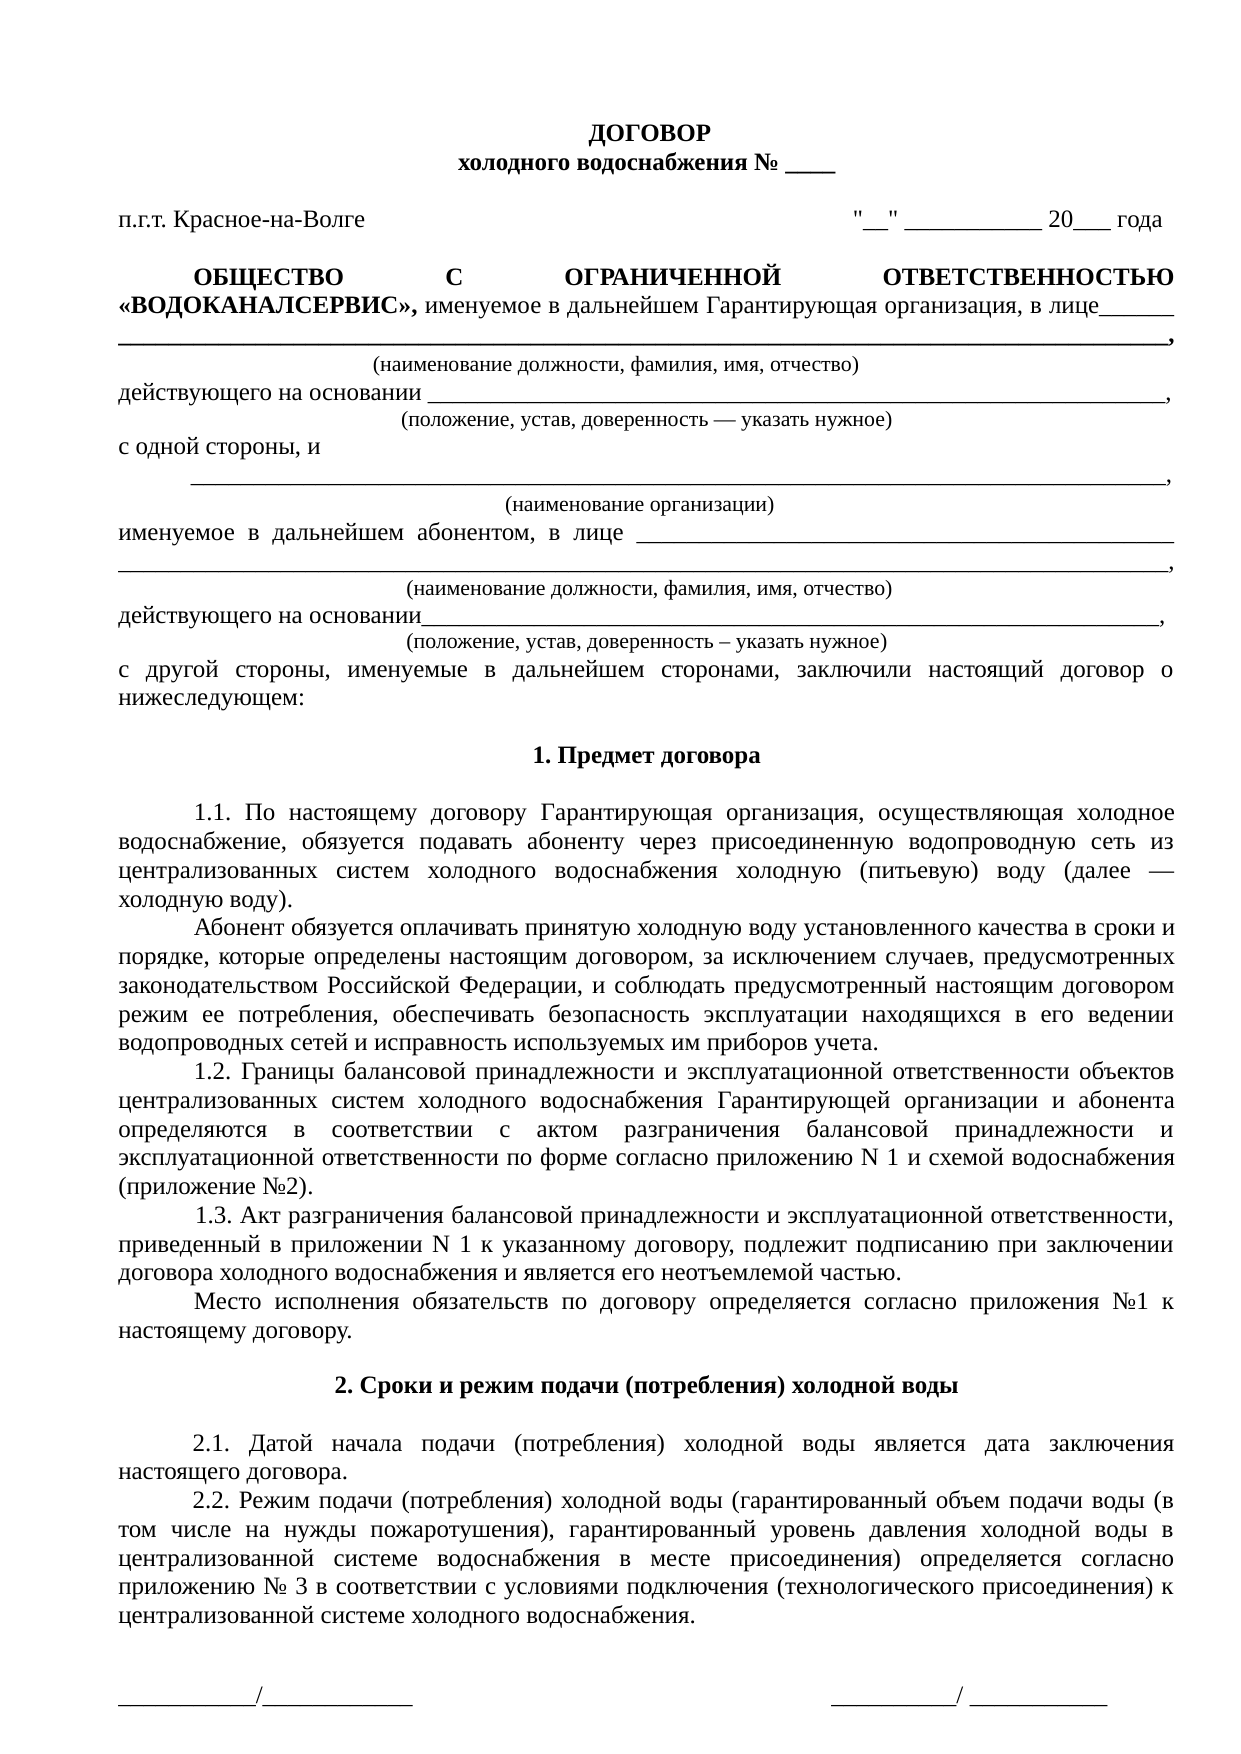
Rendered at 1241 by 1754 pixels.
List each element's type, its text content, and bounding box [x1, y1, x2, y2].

text (положение, устав, доверенность — указать нужное) [118, 406, 1175, 431]
text 1.2. Границы балансовой принадлежности и эксплуатационной ответственности объектов централизованных систем холодного водоснабжения Гарантирующей организации и абонента определяются в соответствии с актом разграничения балансовой принадлежности и эксплуатационной ответственности по форме согласно приложению N 1 и схемой водоснабжения (приложение №2). [118, 1056, 1175, 1200]
text Абонент обязуется оплачивать принятую холодную воду установленного качества в сроки и порядке, которые определены настоящим договором, за исключением случаев, предусмотренных законодательством Российской Федерации, и соблюдать предусмотренный настоящим договором режим ее потребления, обеспечивать безопасность эксплуатации находящихся в его ведении водопроводных сетей и исправность используемых им приборов учета. [118, 912, 1175, 1056]
text п.г.т. Красное-на-Волге "__" ___________ 20___ года [118, 204, 1175, 233]
text (положение, устав, доверенность – указать нужное) [118, 628, 1175, 654]
text (наименование должности, фамилия, имя, отчество) [118, 574, 1175, 600]
text 2. Сроки и режим подачи (потребления) холодной воды [118, 1370, 1175, 1399]
text именуемое в дальнейшем абонентом, в лице ___________________________________________ ____________________________________________________________________________________, [118, 517, 1175, 574]
text ______________________________________________________________________________, [118, 459, 1175, 488]
text холодного водоснабжения № ____ [118, 147, 1175, 176]
text с одной стороны, и [118, 431, 1175, 459]
text ОБЩЕСТВО С ОГРАНИЧЕННОЙ ОТВЕТСТВЕННОСТЬЮ «ВОДОКАНАЛСЕРВИС», именуемое в дальнейшем Гарантирующая организация, в лице______ ____________________________________________________________________________________, [118, 262, 1175, 348]
text 2.1. Датой начала подачи (потребления) холодной воды является дата заключения настоящего договора. [118, 1428, 1175, 1485]
text 1.1. По настоящему договору Гарантирующая организация, осуществляющая холодное водоснабжение, обязуется подавать абоненту через присоединенную водопроводную сеть из централизованных систем холодного водоснабжения холодную (питьевую) воду (далее — холодную воду). [118, 797, 1175, 912]
text 2.2. Режим подачи (потребления) холодной воды (гарантированный объем подачи воды (в том числе на нужды пожаротушения), гарантированный уровень давления холодной воды в централизованной системе водоснабжения в месте присоединения) определяется согласно приложению № 3 в соответствии с условиями подключения (технологического присоединения) к централизованной системе холодного водоснабжения. [118, 1485, 1175, 1629]
text (наименование организации) [118, 488, 1175, 517]
text действующего на основании___________________________________________________________, [118, 600, 1175, 628]
text с другой стороны, именуемые в дальнейшем сторонами, заключили настоящий договор о нижеследующем: [118, 654, 1175, 711]
text Место исполнения обязательств по договору определяется согласно приложения №1 к настоящему договору. [118, 1286, 1175, 1344]
text ДОГОВОР [118, 118, 1175, 147]
text (наименование должности, фамилия, имя, отчество) [118, 348, 1175, 377]
text действующего на основании ___________________________________________________________, [118, 377, 1175, 406]
text 1. Предмет договора [118, 740, 1175, 769]
text 1.3. Акт разграничения балансовой принадлежности и эксплуатационной ответственности, приведенный в приложении N 1 к указанному договору, подлежит подписанию при заключении договора холодного водоснабжения и является его неотъемлемой частью. [118, 1200, 1175, 1286]
